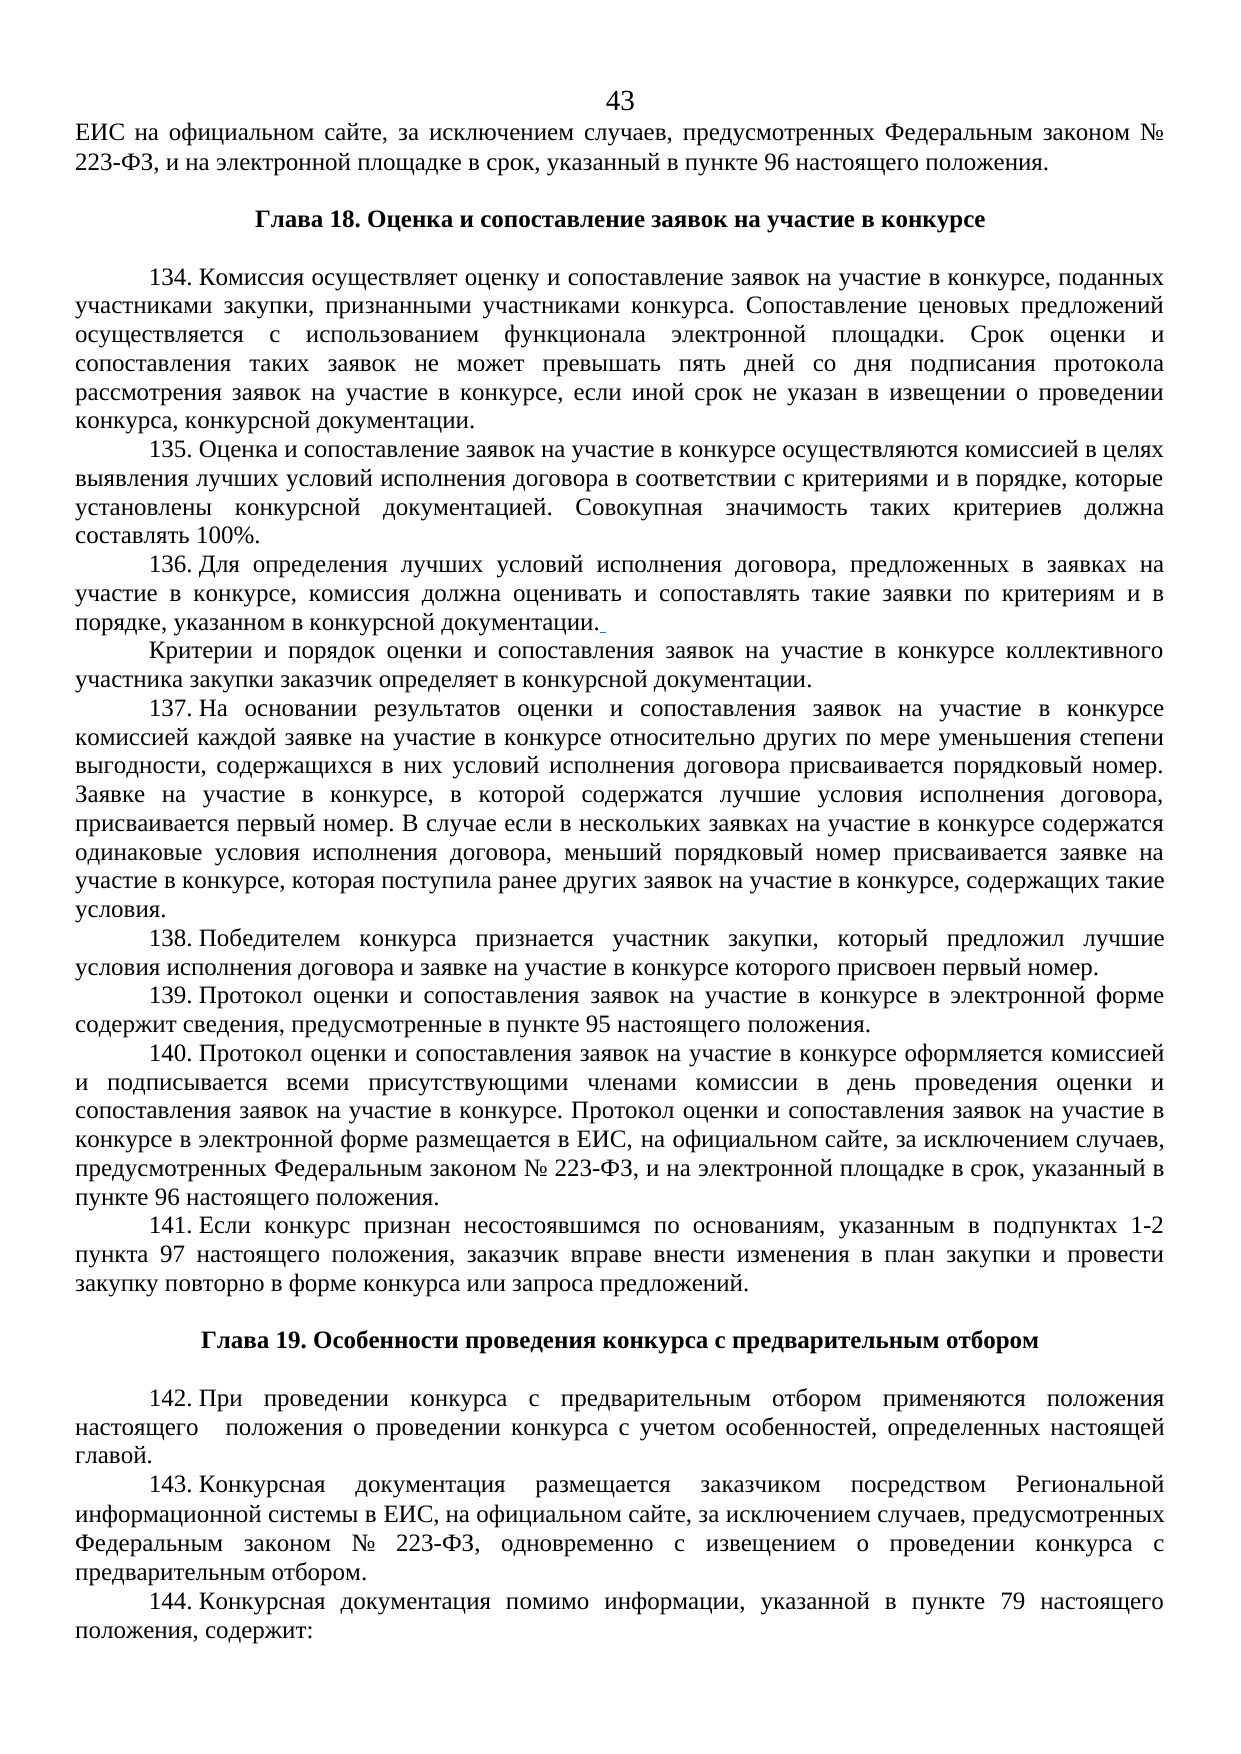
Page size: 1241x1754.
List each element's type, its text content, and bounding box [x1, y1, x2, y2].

text 141. Если конкурс признан несостоявшимся по основаниям, указанным в подпунктах 1-2 пункта 97 настоящего положения, заказчик вправе внести изменения в план закупки и провести закупку повторно в форме конкурса или запроса предложений. [75, 1211, 1165, 1297]
text 135. Оценка и сопоставление заявок на участие в конкурсе осуществляются комиссией в целях выявления лучших условий исполнения договора в соответствии с критериями и в порядке, которые установлены конкурсной документацией. Совокупная значимость таких критериев должна составлять 100%. [75, 434, 1165, 549]
text 144. Конкурсная документация помимо информации, указанной в пункте 79 настоящего положения, содержит: [75, 1586, 1165, 1643]
text 140. Протокол оценки и сопоставления заявок на участие в конкурсе оформляется комиссией и подписывается всеми присутствующими членами комиссии в день проведения оценки и сопоставления заявок на участие в конкурсе. Протокол оценки и сопоставления заявок на участие в конкурсе в электронной форме размещается в ЕИС, на официальном сайте, за исключением случаев, предусмотренных Федеральным законом № 223-ФЗ, и на электронной площадке в срок, указанный в пункте 96 настоящего положения. [75, 1038, 1165, 1211]
text 137. На основании результатов оценки и сопоставления заявок на участие в конкурсе комиссией каждой заявке на участие в конкурсе относительно других по мере уменьшения степени выгодности, содержащихся в них условий исполнения договора присваивается порядковый номер. Заявке на участие в конкурсе, в которой содержатся лучшие условия исполнения договора, присваивается первый номер. В случае если в нескольких заявках на участие в конкурсе содержатся одинаковые условия исполнения договора, меньший порядковый номер присваивается заявке на участие в конкурсе, которая поступила ранее других заявок на участие в конкурсе, содержащих такие условия. [75, 693, 1165, 923]
text Глава 18. Оценка и сопоставление заявок на участие в конкурсе [75, 204, 1165, 233]
text 138. Победителем конкурса признается участник закупки, который предложил лучшие условия исполнения договора и заявке на участие в конкурсе которого присвоен первый номер. [75, 923, 1165, 981]
text 136. Для определения лучших условий исполнения договора, предложенных в заявках на участие в конкурсе, комиссия должна оценивать и сопоставлять такие заявки по критериям и в порядке, указанном в конкурсной документации. [75, 549, 1165, 636]
text 134. Комиссия осуществляет оценку и сопоставление заявок на участие в конкурсе, поданных участниками закупки, признанными участниками конкурса. Сопоставление ценовых предложений осуществляется с использованием функционала электронной площадки. Срок оценки и сопоставления таких заявок не может превышать пять дней со дня подписания протокола рассмотрения заявок на участие в конкурсе, если иной срок не указан в извещении о проведении конкурса, конкурсной документации. [75, 262, 1165, 434]
text ЕИС на официальном сайте, за исключением случаев, предусмотренных Федеральным законом № 223-ФЗ, и на электронной площадке в срок, указанный в пункте 96 настоящего положения. [75, 116, 1165, 176]
text 142. При проведении конкурса с предварительным отбором применяются положения настоящего положения о проведении конкурса с учетом особенностей, определенных настоящей главой. [75, 1383, 1165, 1469]
text 143. Конкурсная документация размещается заказчиком посредством Региональной информационной системы в ЕИС, на официальном сайте, за исключением случаев, предусмотренных Федеральным законом № 223-ФЗ, одновременно с извещением о проведении конкурса с предварительным отбором. [75, 1469, 1165, 1586]
text 139. Протокол оценки и сопоставления заявок на участие в конкурсе в электронной форме содержит сведения, предусмотренные в пункте 95 настоящего положения. [75, 981, 1165, 1038]
text Критерии и порядок оценки и сопоставления заявок на участие в конкурсе коллективного участника закупки заказчик определяет в конкурсной документации. [75, 636, 1165, 693]
text Глава 19. Особенности проведения конкурса с предварительным отбором [75, 1326, 1165, 1354]
